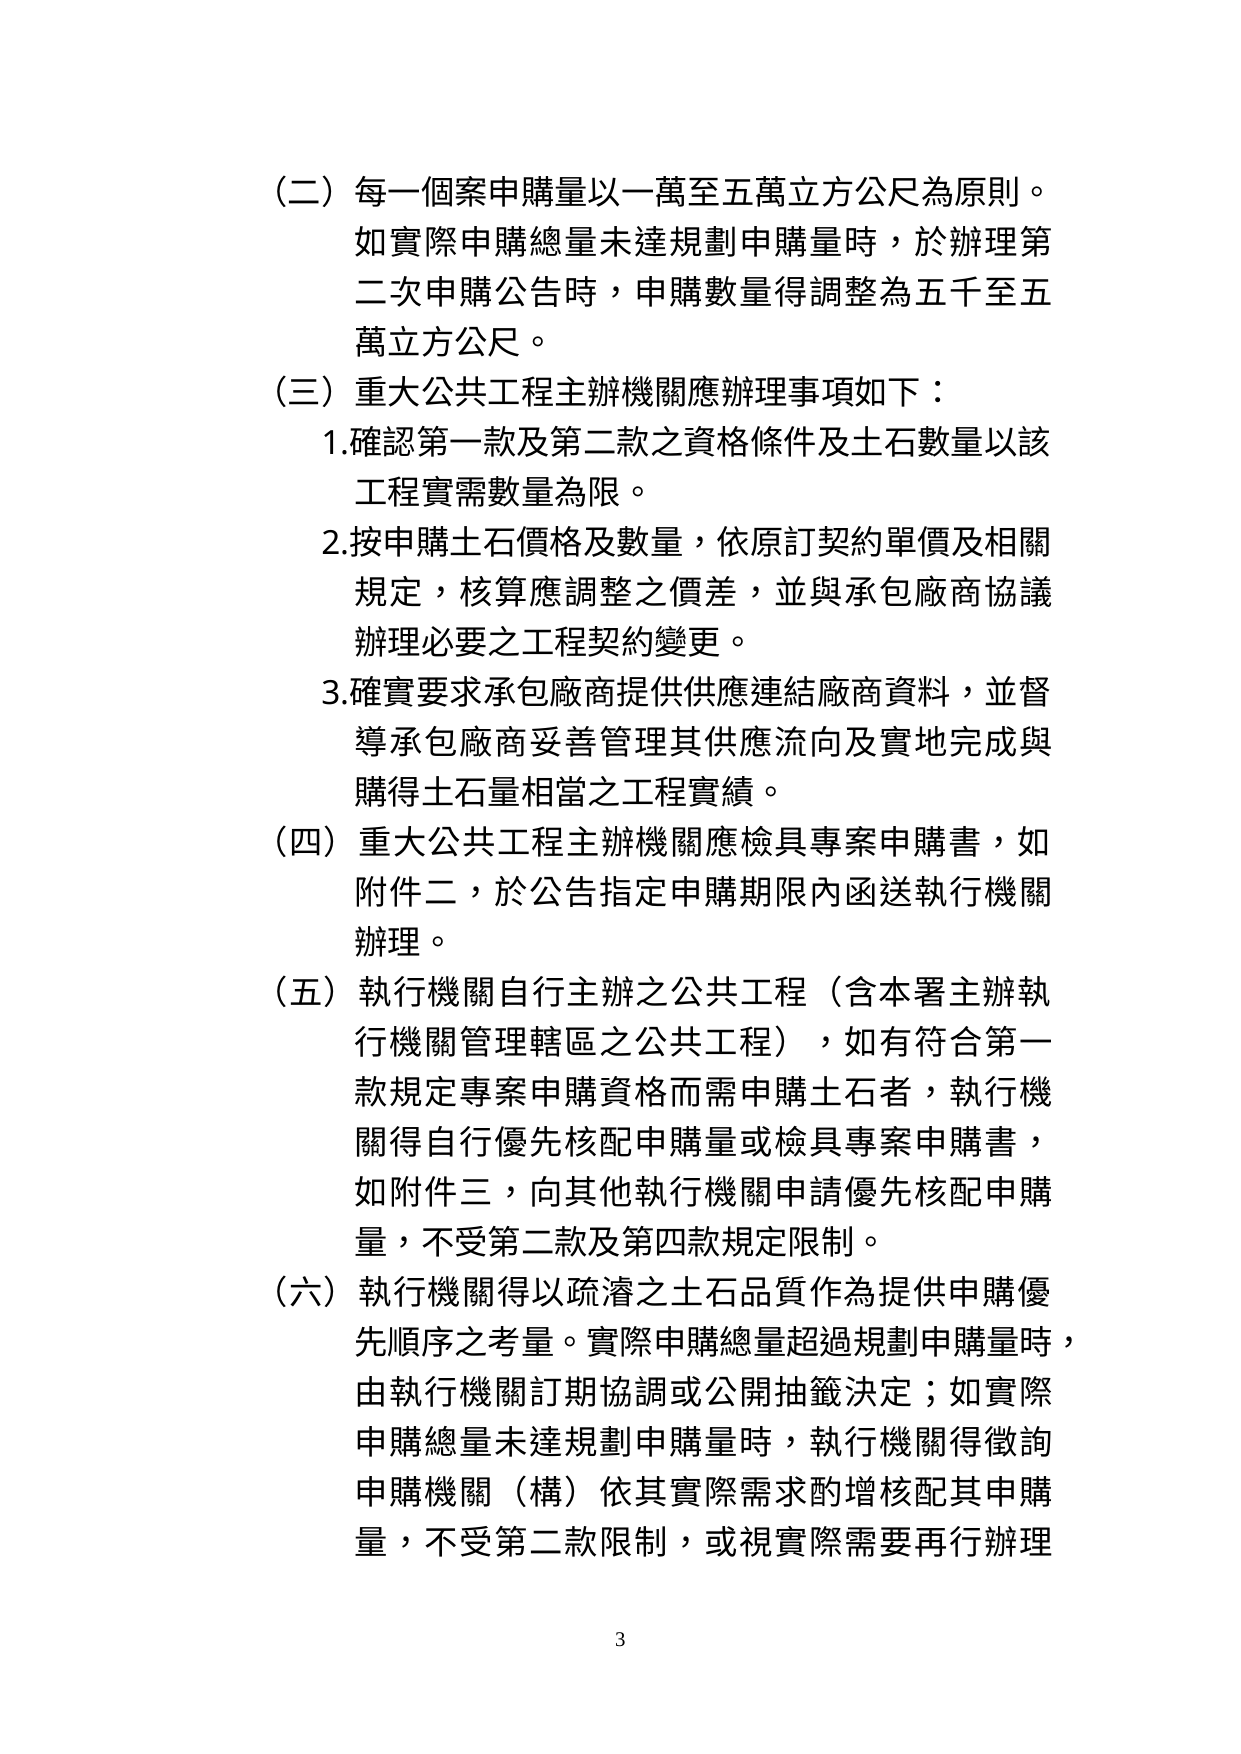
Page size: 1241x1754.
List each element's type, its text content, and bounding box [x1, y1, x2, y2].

text （二）每一個案申購量以一萬至五萬立方公尺為原則。如實際申購總量未達規劃申購量時，於辦理第二次申購公告時，申購數量得調整為五千至五萬立方公尺。 [254, 164, 1053, 364]
text （四）重大公共工程主辦機關應檢具專案申購書，如附件二，於公告指定申購期限內函送執行機關辦理。 [254, 814, 1053, 964]
text 3.確實要求承包廠商提供供應連結廠商資料，並督導承包廠商妥善管理其供應流向及實地完成與購得土石量相當之工程實績。 [321, 664, 1053, 814]
text 2.按申購土石價格及數量，依原訂契約單價及相關規定，核算應調整之價差，並與承包廠商協議辦理必要之工程契約變更。 [321, 514, 1053, 664]
text （三）重大公共工程主辦機關應辦理事項如下： [254, 364, 1053, 414]
text （五）執行機關自行主辦之公共工程（含本署主辦執行機關管理轄區之公共工程），如有符合第一款規定專案申購資格而需申購土石者，執行機關得自行優先核配申購量或檢具專案申購書，如附件三，向其他執行機關申請優先核配申購量，不受第二款及第四款規定限制。 [254, 964, 1053, 1264]
text 1.確認第一款及第二款之資格條件及土石數量以該工程實需數量為限。 [321, 414, 1053, 514]
text （六）執行機關得以疏濬之土石品質作為提供申購優先順序之考量。實際申購總量超過規劃申購量時，由執行機關訂期協調或公開抽籤決定；如實際申購總量未達規劃申購量時，執行機關得徵詢申購機關（構）依其實際需求酌增核配其申購量，不受第二款限制，或視實際需要再行辦理第二次申購公告或將其剩餘量流入標售處理。 [254, 1264, 1053, 1564]
